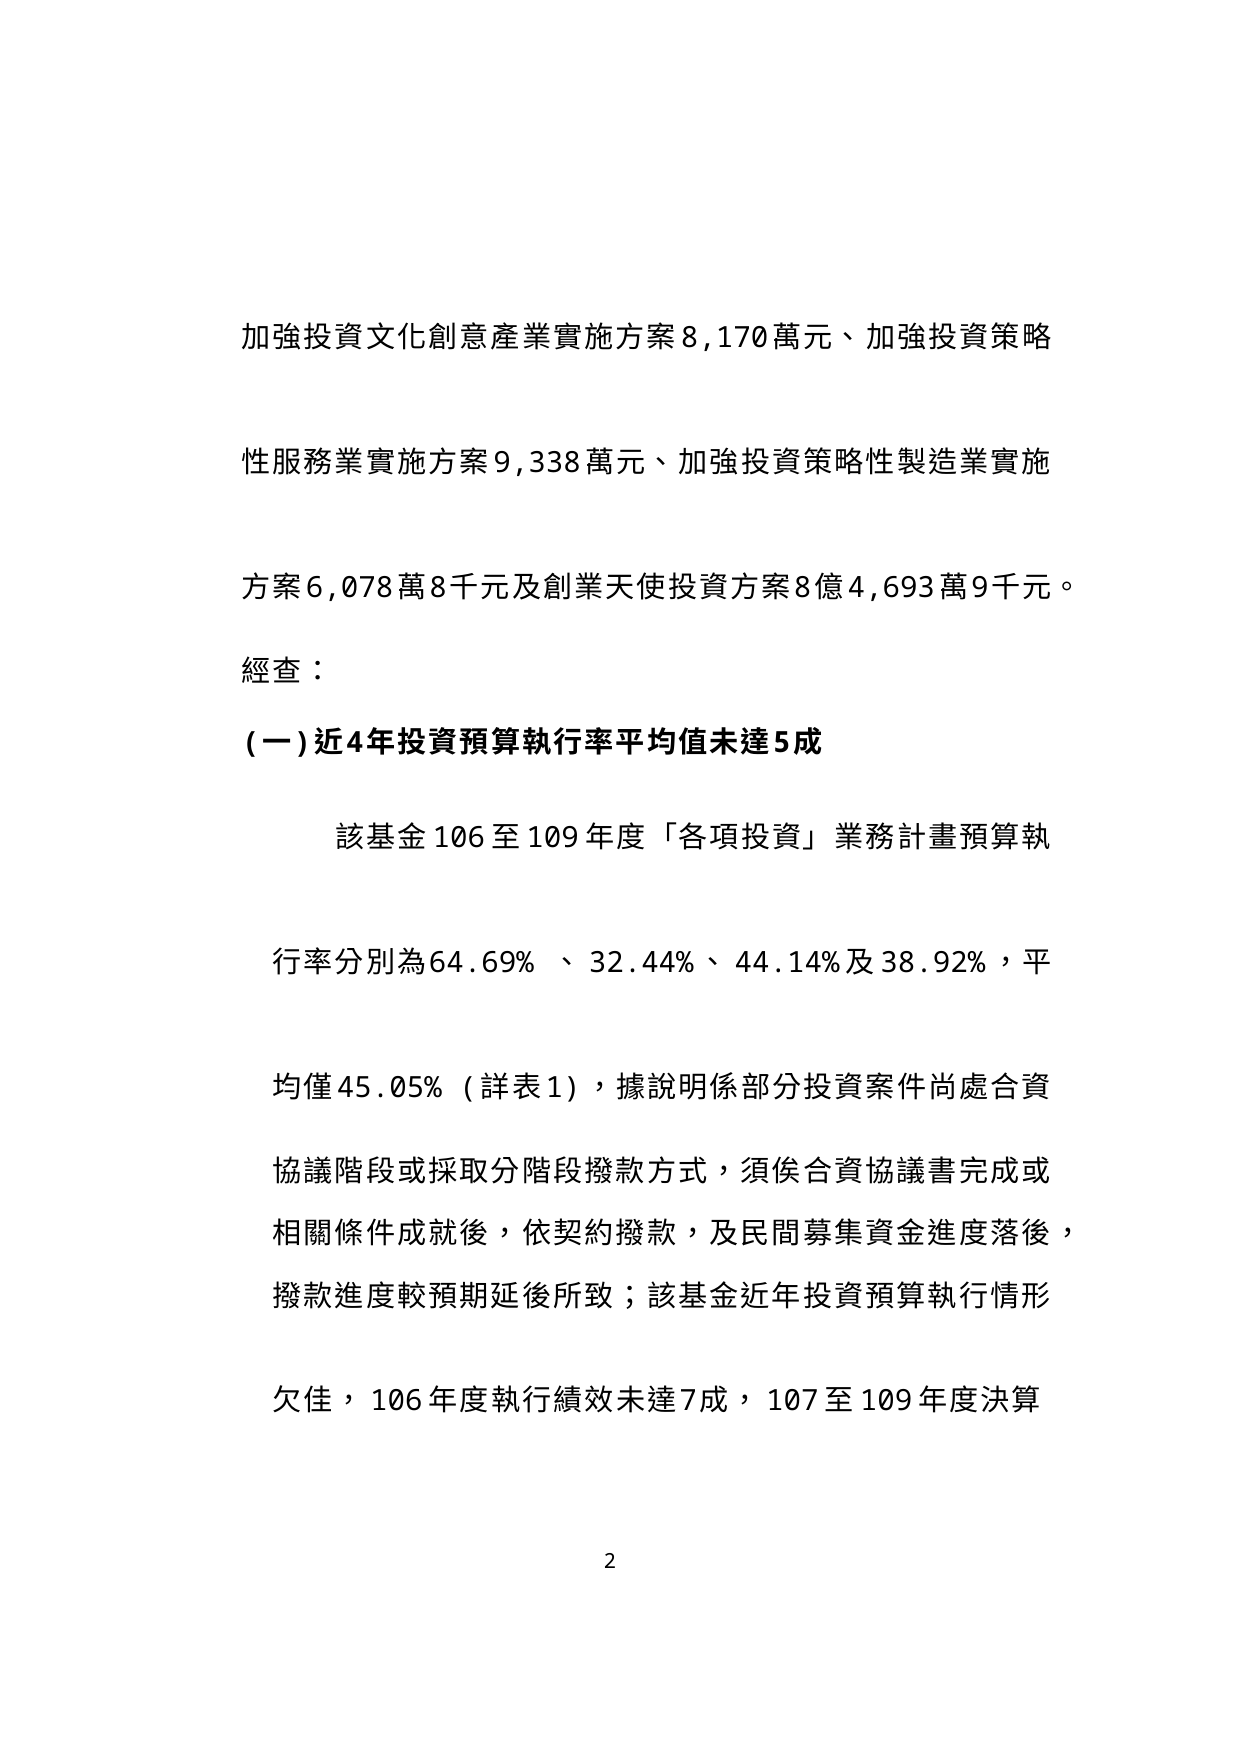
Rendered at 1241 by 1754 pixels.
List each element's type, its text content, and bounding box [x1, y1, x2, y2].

text 國發基金109年度增加投資87億9,563萬1千元，包括投資各類企業29億7,983萬5千元、受嚴重肺炎影響新創事業投資專案27億3,238萬4千元、創業投資事業18億5,376萬2千元、加強投資中小企業實施方案1億4,684萬3千元、加強投資文化創意產業實施方案8,170萬元、加強投資策略性服務業實施方案9,338萬元、加強投資策略性製造業實施方案6,078萬8千元及創業天使投資方案8億4,693萬9千元。經查： [236, 252, 1063, 689]
text (一)近4年投資預算執行率平均值未達5成 [236, 689, 1063, 752]
text 該基金106至109年度「各項投資」業務計畫預算執行率分別為64.69% 、32.44%、44.14%及38.92%，平均僅45.05% (詳表1)，據說明係部分投資案件尚處合資協議階段或採取分階段撥款方式，須俟合資協議書完成或相關條件成就後，依契約撥款，及民間募集資金進度落後，撥款進度較預期延後所致；該基金近年投資預算執行情形欠佳，106年度執行績效未達7成，107至109年度決算數又較106年度減少，且未達5成，允宜檢討改善。 [266, 752, 1063, 1439]
